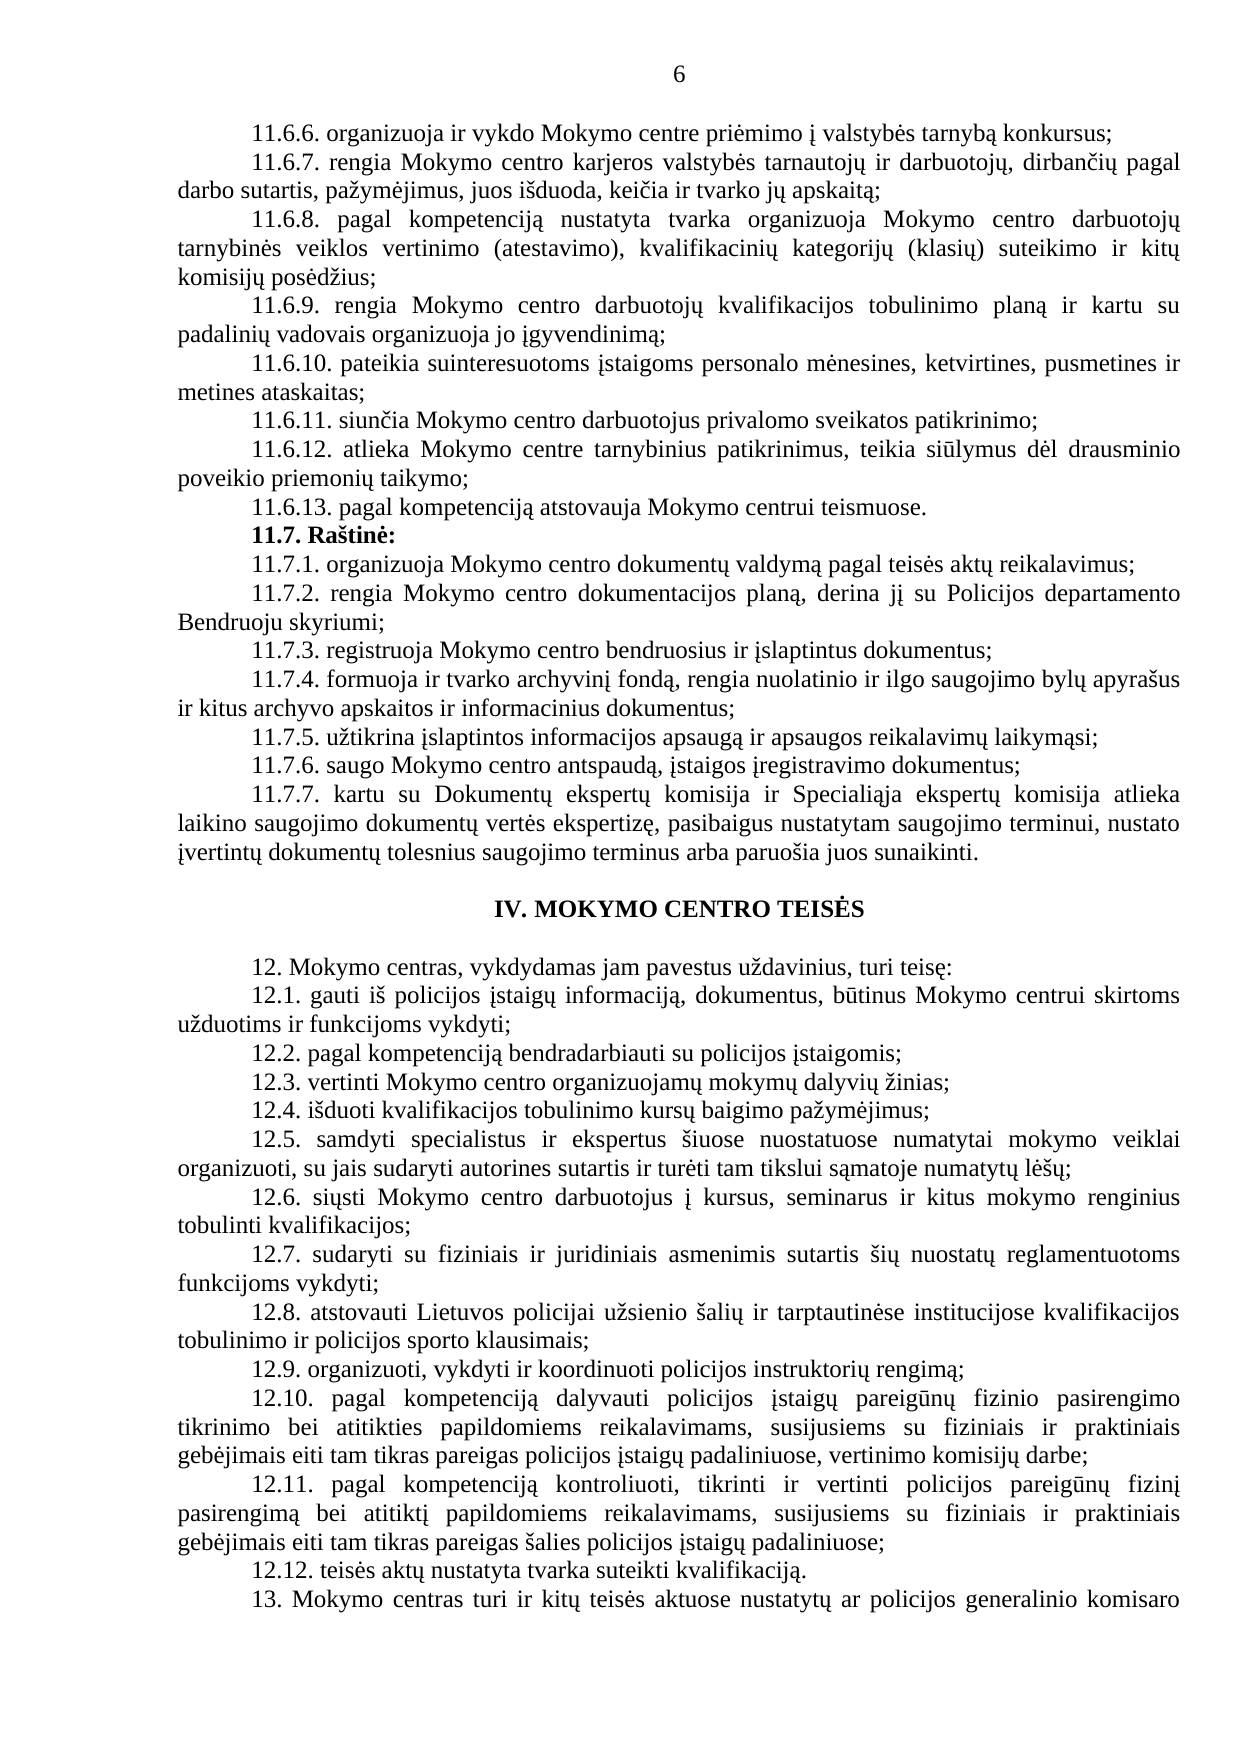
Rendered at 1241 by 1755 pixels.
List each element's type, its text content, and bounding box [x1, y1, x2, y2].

text 11.6.11. siunčia Mokymo centro darbuotojus privalomo sveikatos patikrinimo; [177, 406, 1181, 434]
text 12. Mokymo centras, vykdydamas jam pavestus uždavinius, turi teisę: [177, 952, 1181, 981]
text 11.6.7. rengia Mokymo centro karjeros valstybės tarnautojų ir darbuotojų, dirbančių pagal darbo sutartis, pažymėjimus, juos išduoda, keičia ir tvarko jų apskaitą; [177, 147, 1181, 204]
text 12.1. gauti iš policijos įstaigų informaciją, dokumentus, būtinus Mokymo centrui skirtoms užduotims ir funkcijoms vykdyti; [177, 981, 1181, 1038]
text 11.7.6. saugo Mokymo centro antspaudą, įstaigos įregistravimo dokumentus; [177, 751, 1181, 779]
text 12.12. teisės aktų nustatyta tvarka suteikti kvalifikaciją. [177, 1556, 1181, 1584]
text 12.2. pagal kompetenciją bendradarbiauti su policijos įstaigomis; [177, 1038, 1181, 1067]
text 11.7.2. rengia Mokymo centro dokumentacijos planą, derina jį su Policijos departamento Bendruoju skyriumi; [177, 578, 1181, 636]
text 11.6.12. atlieka Mokymo centre tarnybinius patikrinimus, teikia siūlymus dėl drausminio poveikio priemonių taikymo; [177, 434, 1181, 492]
text IV. MOKYMO CENTRO TEISĖS [177, 894, 1181, 923]
text 12.9. organizuoti, vykdyti ir koordinuoti policijos instruktorių rengimą; [177, 1354, 1181, 1383]
text 12.8. atstovauti Lietuvos policijai užsienio šalių ir tarptautinėse institucijose kvalifikacijos tobulinimo ir policijos sporto klausimais; [177, 1297, 1181, 1354]
text 12.11. pagal kompetenciją kontroliuoti, tikrinti ir vertinti policijos pareigūnų fizinį pasirengimą bei atitiktį papildomiems reikalavimams, susijusiems su fiziniais ir praktiniais gebėjimais eiti tam tikras pareigas šalies policijos įstaigų padaliniuose; [177, 1469, 1181, 1556]
text 11.7.3. registruoja Mokymo centro bendruosius ir įslaptintus dokumentus; [177, 636, 1181, 664]
text 12.10. pagal kompetenciją dalyvauti policijos įstaigų pareigūnų fizinio pasirengimo tikrinimo bei atitikties papildomiems reikalavimams, susijusiems su fiziniais ir praktiniais gebėjimais eiti tam tikras pareigas policijos įstaigų padaliniuose, vertinimo komisijų darbe; [177, 1383, 1181, 1469]
text 12.7. sudaryti su fiziniais ir juridiniais asmenimis sutartis šių nuostatų reglamentuotoms funkcijoms vykdyti; [177, 1239, 1181, 1297]
text 11.7.1. organizuoja Mokymo centro dokumentų valdymą pagal teisės aktų reikalavimus; [177, 549, 1181, 578]
text 11.7.7. kartu su Dokumentų ekspertų komisija ir Specialiąja ekspertų komisija atlieka laikino saugojimo dokumentų vertės ekspertizę, pasibaigus nustatytam saugojimo terminui, nustato įvertintų dokumentų tolesnius saugojimo terminus arba paruošia juos sunaikinti. [177, 779, 1181, 866]
text 13. Mokymo centras turi ir kitų teisės aktuose nustatytų ar policijos generalinio komisaro [177, 1584, 1181, 1613]
text 12.5. samdyti specialistus ir ekspertus šiuose nuostatuose numatytai mokymo veiklai organizuoti, su jais sudaryti autorines sutartis ir turėti tam tikslui sąmatoje numatytų lėšų; [177, 1124, 1181, 1182]
text 11.7.4. formuoja ir tvarko archyvinį fondą, rengia nuolatinio ir ilgo saugojimo bylų apyrašus ir kitus archyvo apskaitos ir informacinius dokumentus; [177, 664, 1181, 722]
text 12.6. siųsti Mokymo centro darbuotojus į kursus, seminarus ir kitus mokymo renginius tobulinti kvalifikacijos; [177, 1182, 1181, 1239]
text 11.6.13. pagal kompetenciją atstovauja Mokymo centrui teismuose. [177, 492, 1181, 521]
text 11.6.6. organizuoja ir vykdo Mokymo centre priėmimo į valstybės tarnybą konkursus; [177, 118, 1181, 147]
text 12.3. vertinti Mokymo centro organizuojamų mokymų dalyvių žinias; [177, 1067, 1181, 1096]
text 11.6.8. pagal kompetenciją nustatyta tvarka organizuoja Mokymo centro darbuotojų tarnybinės veiklos vertinimo (atestavimo), kvalifikacinių kategorijų (klasių) suteikimo ir kitų komisijų posėdžius; [177, 204, 1181, 291]
text 11.6.10. pateikia suinteresuotoms įstaigoms personalo mėnesines, ketvirtines, pusmetines ir metines ataskaitas; [177, 348, 1181, 406]
text 11.6.9. rengia Mokymo centro darbuotojų kvalifikacijos tobulinimo planą ir kartu su padalinių vadovais organizuoja jo įgyvendinimą; [177, 291, 1181, 348]
text 11.7.5. užtikrina įslaptintos informacijos apsaugą ir apsaugos reikalavimų laikymąsi; [177, 722, 1181, 751]
text 11.7. Raštinė: [177, 521, 1181, 549]
text 12.4. išduoti kvalifikacijos tobulinimo kursų baigimo pažymėjimus; [177, 1096, 1181, 1124]
